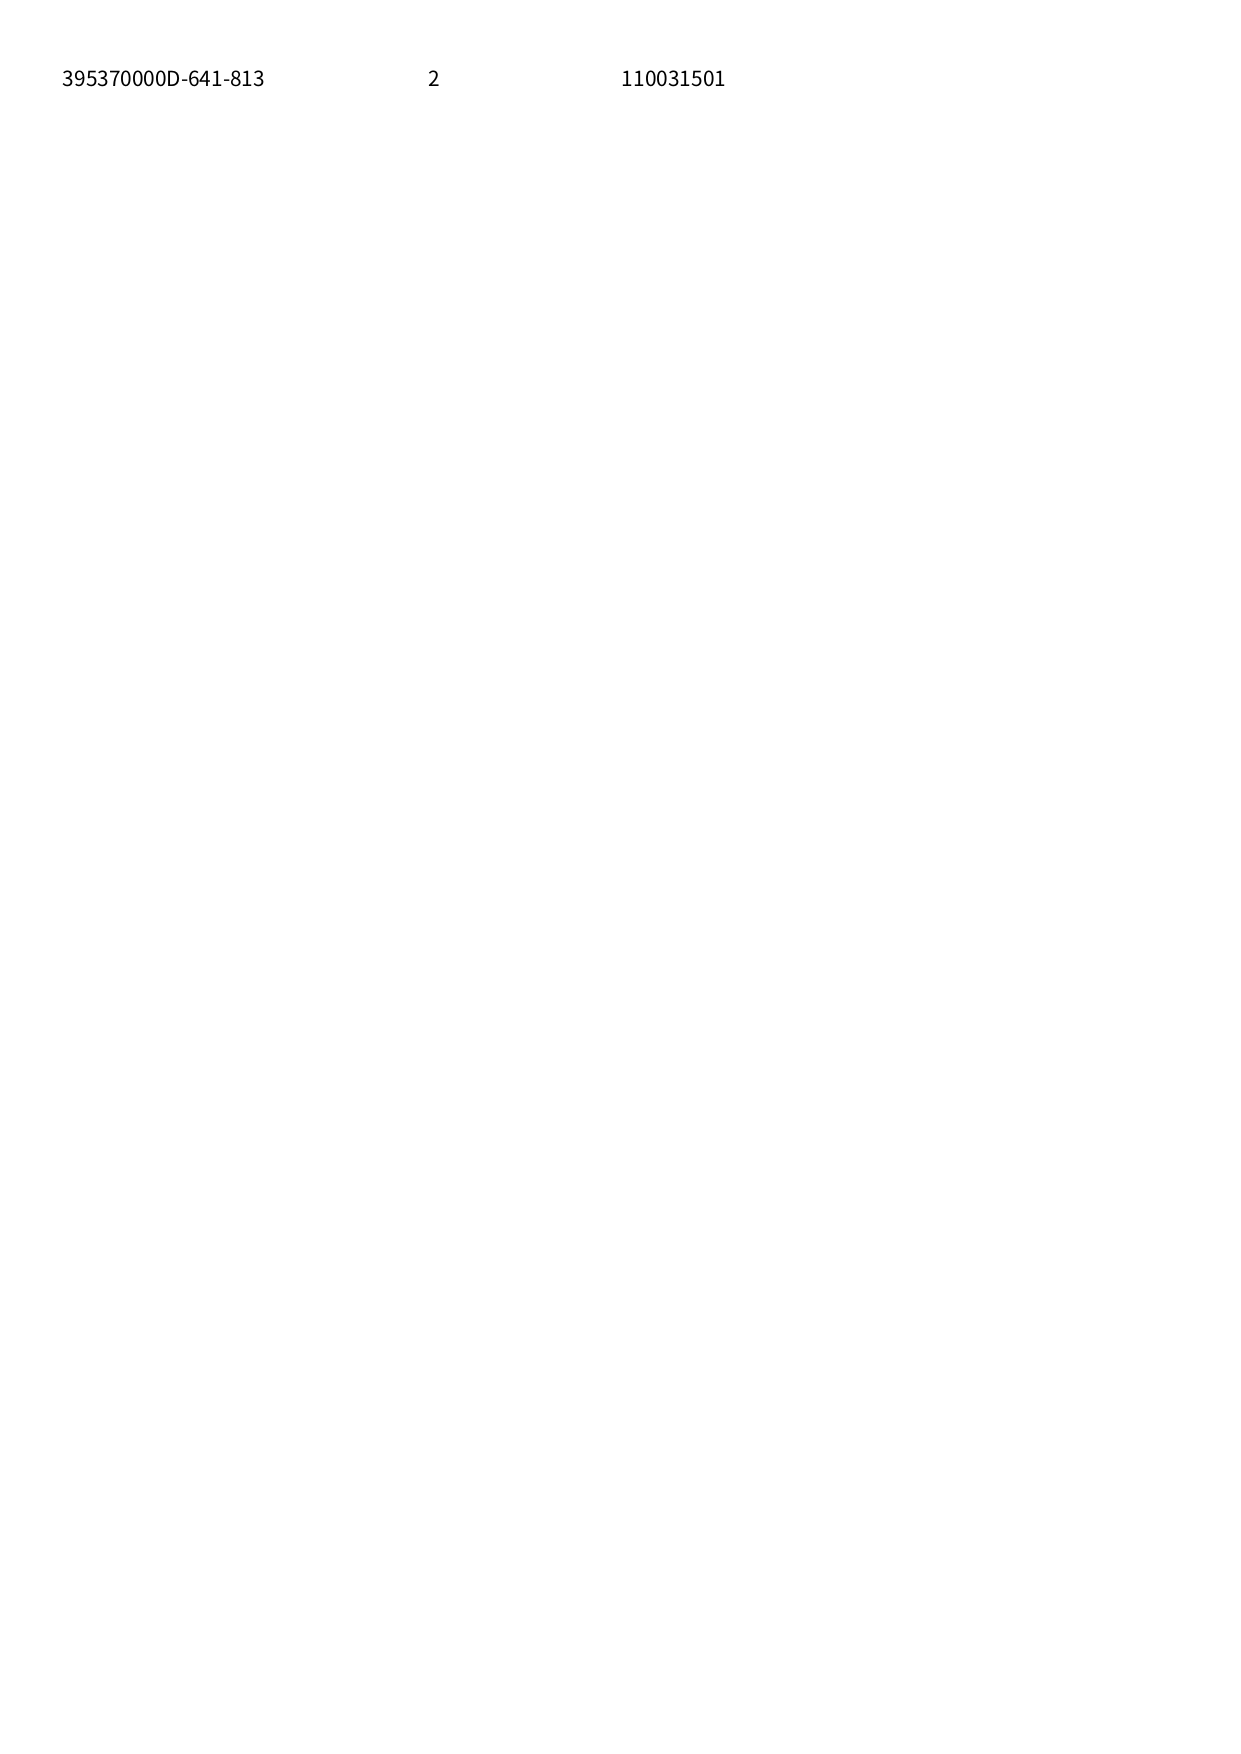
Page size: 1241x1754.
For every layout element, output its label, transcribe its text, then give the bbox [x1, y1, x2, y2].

text 395370000D-641-813 1 110031501 [63, 62, 1203, 93]
